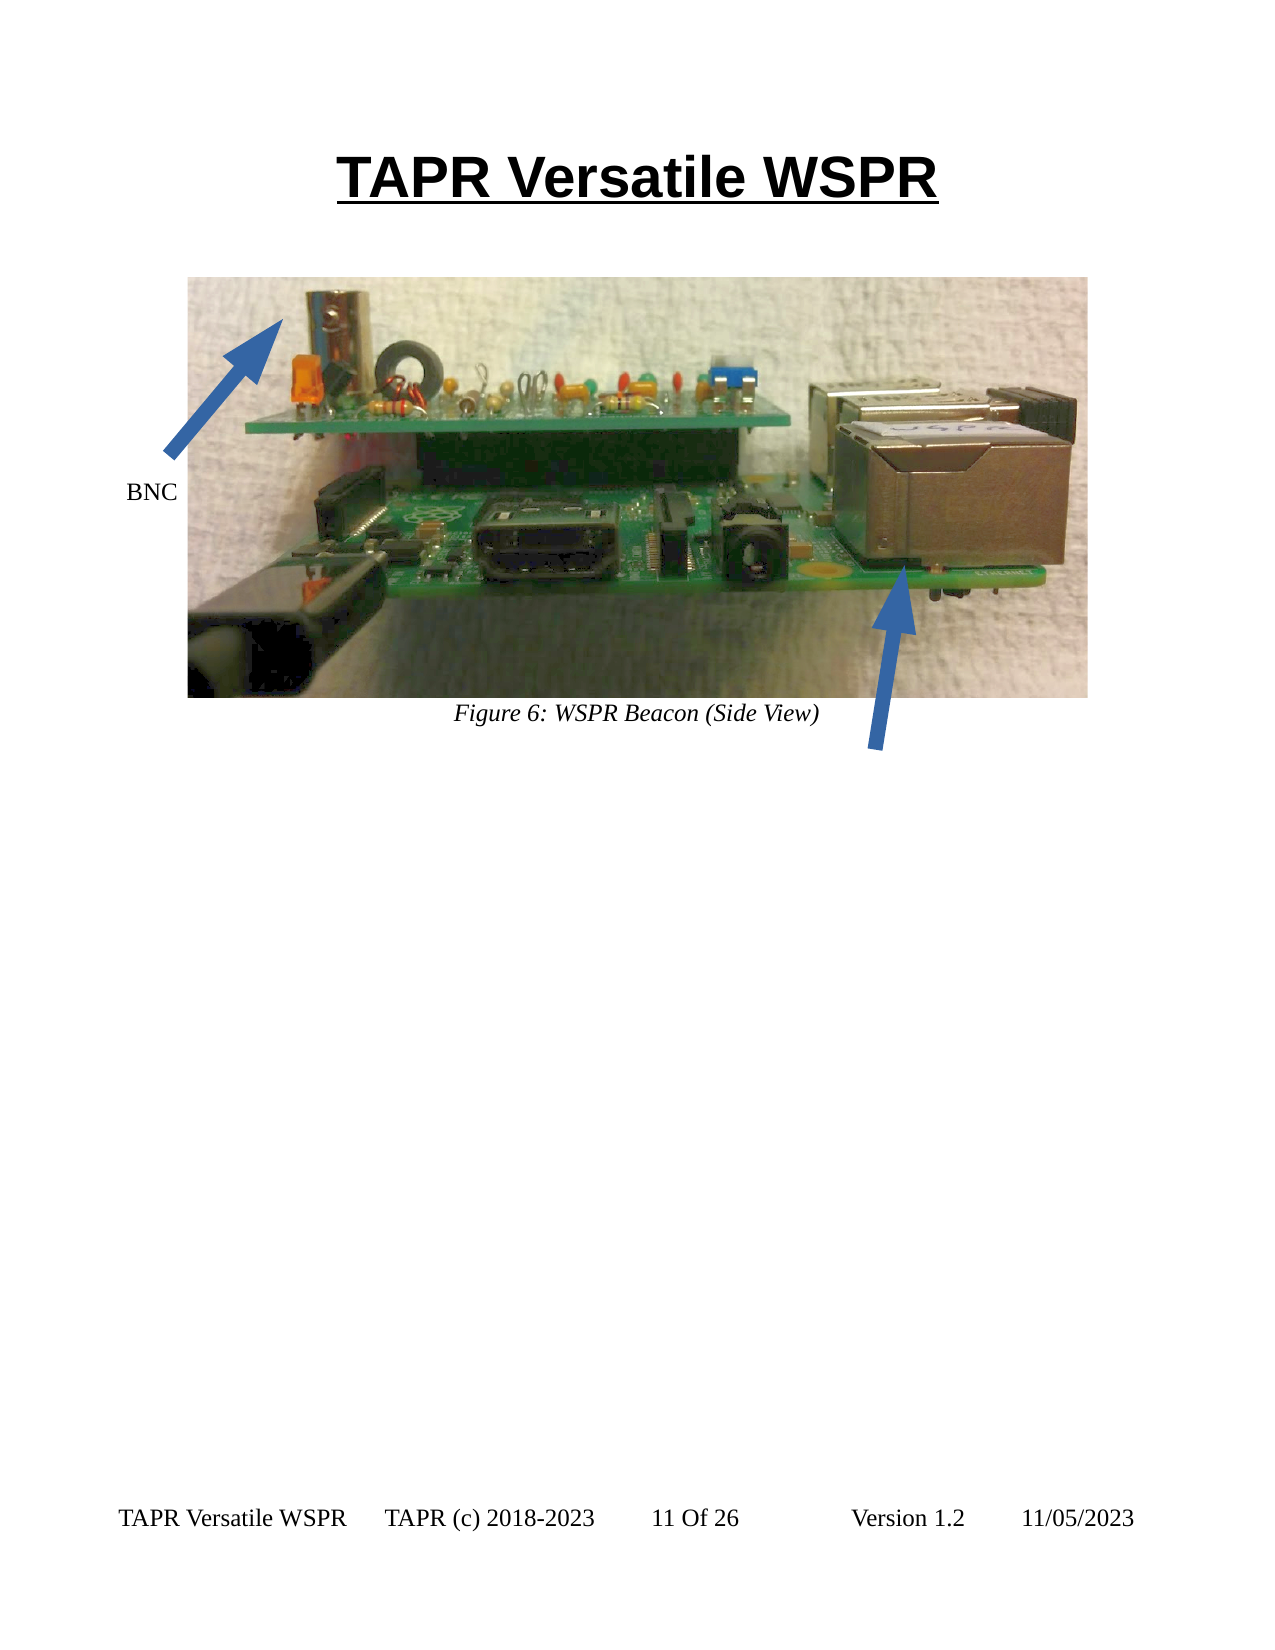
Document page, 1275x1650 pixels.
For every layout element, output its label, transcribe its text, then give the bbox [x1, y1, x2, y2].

text Figure 5: WSPR Beacon (Side View) [887, 698, 1087, 726]
picture [187, 277, 1088, 698]
text Figure 5: WSPR Beacon (Side View) [187, 698, 875, 726]
